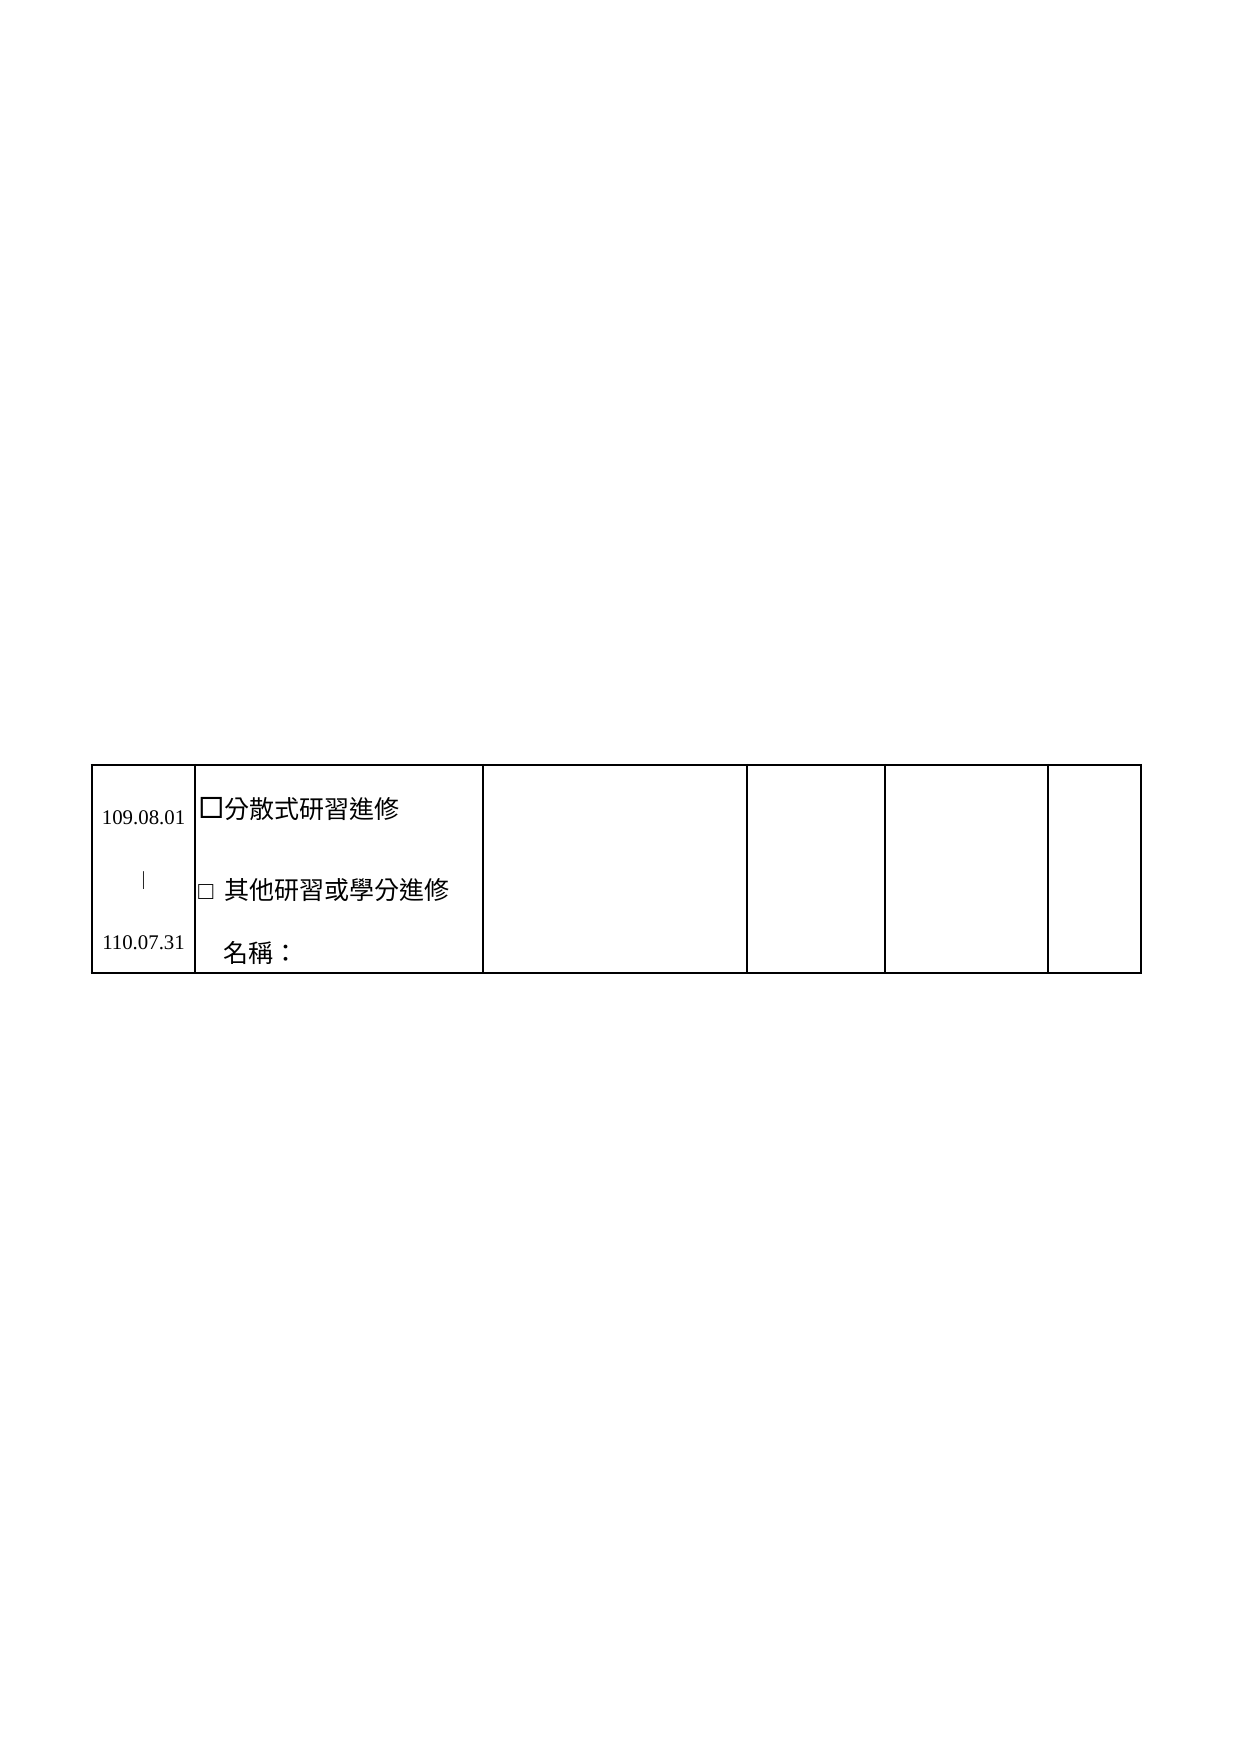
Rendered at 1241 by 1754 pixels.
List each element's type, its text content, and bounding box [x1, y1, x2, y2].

table_cell [484, 766, 746, 972]
table_cell 109.08.01 ︱ 110.07.31 [93, 766, 194, 972]
table_cell 分散式研習進修 其他研習或學分進修 名稱： [196, 766, 482, 972]
table_cell [748, 766, 884, 972]
table_cell [886, 766, 1047, 972]
table_cell [1049, 766, 1140, 972]
